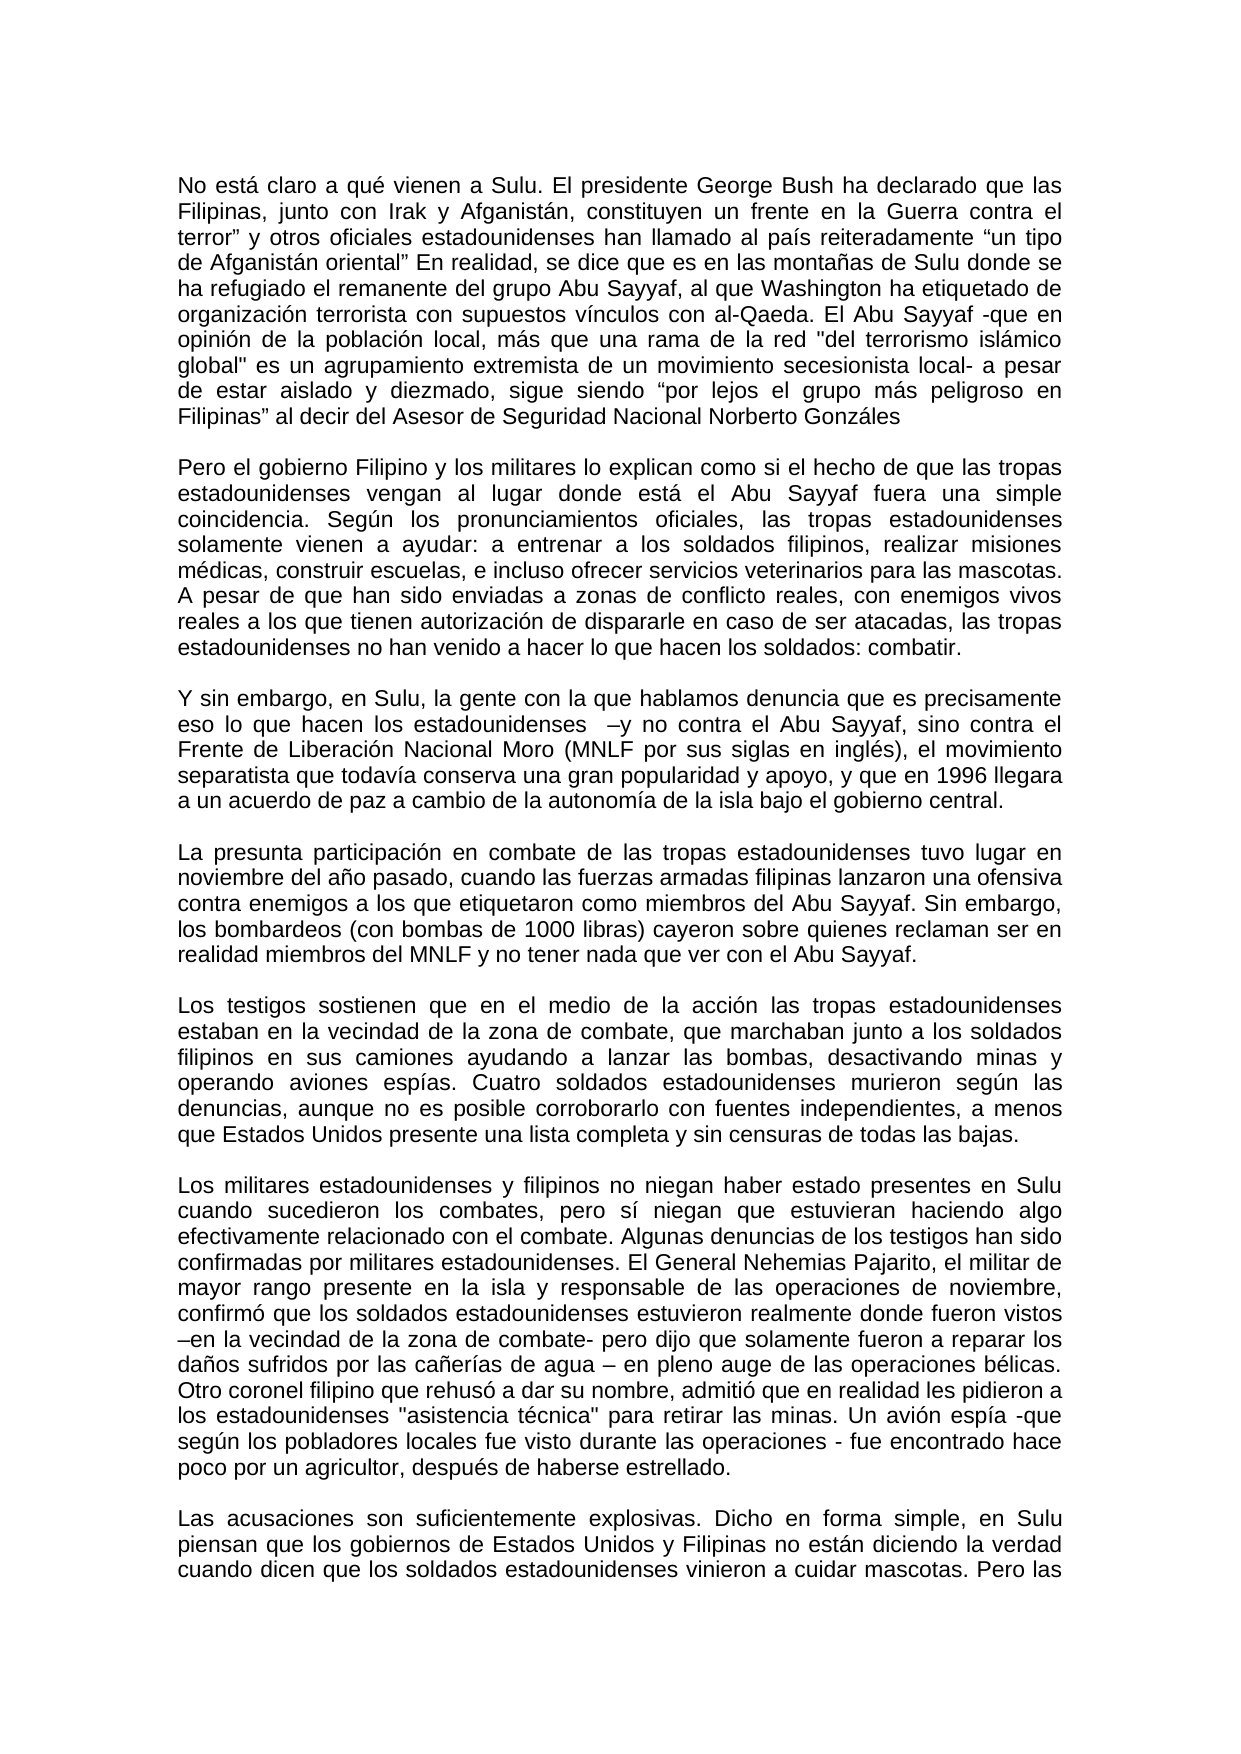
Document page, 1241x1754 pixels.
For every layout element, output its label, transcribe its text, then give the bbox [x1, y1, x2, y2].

text Las acusaciones son suficientemente explosivas. Dicho en forma simple, en Sulu piensan que los gobiernos de Estados Unidos y Filipinas no están diciendo la verdad cuando dicen que los soldados estadounidenses vinieron a cuidar mascotas. Pero las [177, 1506, 1063, 1583]
text Y sin embargo, en Sulu, la gente con la que hablamos denuncia que es precisamente eso lo que hacen los estadounidenses –y no contra el Abu Sayyaf, sino contra el Frente de Liberación Nacional Moro (MNLF por sus siglas en inglés), el movimiento separatista que todavía conserva una gran popularidad y apoyo, y que en 1996 llegara a un acuerdo de paz a cambio de la autonomía de la isla bajo el gobierno central. [177, 686, 1063, 814]
text No está claro a qué vienen a Sulu. El presidente George Bush ha declarado que las Filipinas, junto con Irak y Afganistán, constituyen un frente en la Guerra contra el terror” y otros oficiales estadounidenses han llamado al país reiteradamente “un tipo de Afganistán oriental” En realidad, se dice que es en las montañas de Sulu donde se ha refugiado el remanente del grupo Abu Sayyaf, al que Washington ha etiquetado de organización terrorista con supuestos vínculos con al-Qaeda. El Abu Sayyaf -que en opinión de la población local, más que una rama de la red "del terrorismo islámico global" es un agrupamiento extremista de un movimiento secesionista local- a pesar de estar aislado y diezmado, sigue siendo “por lejos el grupo más peligroso en Filipinas” al decir del Asesor de Seguridad Nacional Norberto Gonzáles [177, 173, 1063, 429]
text La presunta participación en combate de las tropas estadounidenses tuvo lugar en noviembre del año pasado, cuando las fuerzas armadas filipinas lanzaron una ofensiva contra enemigos a los que etiquetaron como miembros del Abu Sayyaf. Sin embargo, los bombardeos (con bombas de 1000 libras) cayeron sobre quienes reclaman ser en realidad miembros del MNLF y no tener nada que ver con el Abu Sayyaf. [177, 839, 1063, 968]
text Los militares estadounidenses y filipinos no niegan haber estado presentes en Sulu cuando sucedieron los combates, pero sí niegan que estuvieran haciendo algo efectivamente relacionado con el combate. Algunas denuncias de los testigos han sido confirmadas por militares estadounidenses. El General Nehemias Pajarito, el militar de mayor rango presente en la isla y responsable de las operaciones de noviembre, confirmó que los soldados estadounidenses estuvieron realmente donde fueron vistos –en la vecindad de la zona de combate- pero dijo que solamente fueron a reparar los daños sufridos por las cañerías de agua – en pleno auge de las operaciones bélicas. Otro coronel filipino que rehusó a dar su nombre, admitió que en realidad les pidieron a los estadounidenses "asistencia técnica" para retirar las minas. Un avión espía -que según los pobladores locales fue visto durante las operaciones - fue encontrado hace poco por un agricultor, después de haberse estrellado. [177, 1147, 1063, 1480]
text Los testigos sostienen que en el medio de la acción las tropas estadounidenses estaban en la vecindad de la zona de combate, que marchaban junto a los soldados filipinos en sus camiones ayudando a lanzar las bombas, desactivando minas y operando aviones espías. Cuatro soldados estadounidenses murieron según las denuncias, aunque no es posible corroborarlo con fuentes independientes, a menos que Estados Unidos presente una lista completa y sin censuras de todas las bajas. [177, 993, 1063, 1147]
text Pero el gobierno Filipino y los militares lo explican como si el hecho de que las tropas estadounidenses vengan al lugar donde está el Abu Sayyaf fuera una simple coincidencia. Según los pronunciamientos oficiales, las tropas estadounidenses solamente vienen a ayudar: a entrenar a los soldados filipinos, realizar misiones médicas, construir escuelas, e incluso ofrecer servicios veterinarios para las mascotas. A pesar de que han sido enviadas a zonas de conflicto reales, con enemigos vivos reales a los que tienen autorización de dispararle en caso de ser atacadas, las tropas estadounidenses no han venido a hacer lo que hacen los soldados: combatir. [177, 455, 1063, 660]
